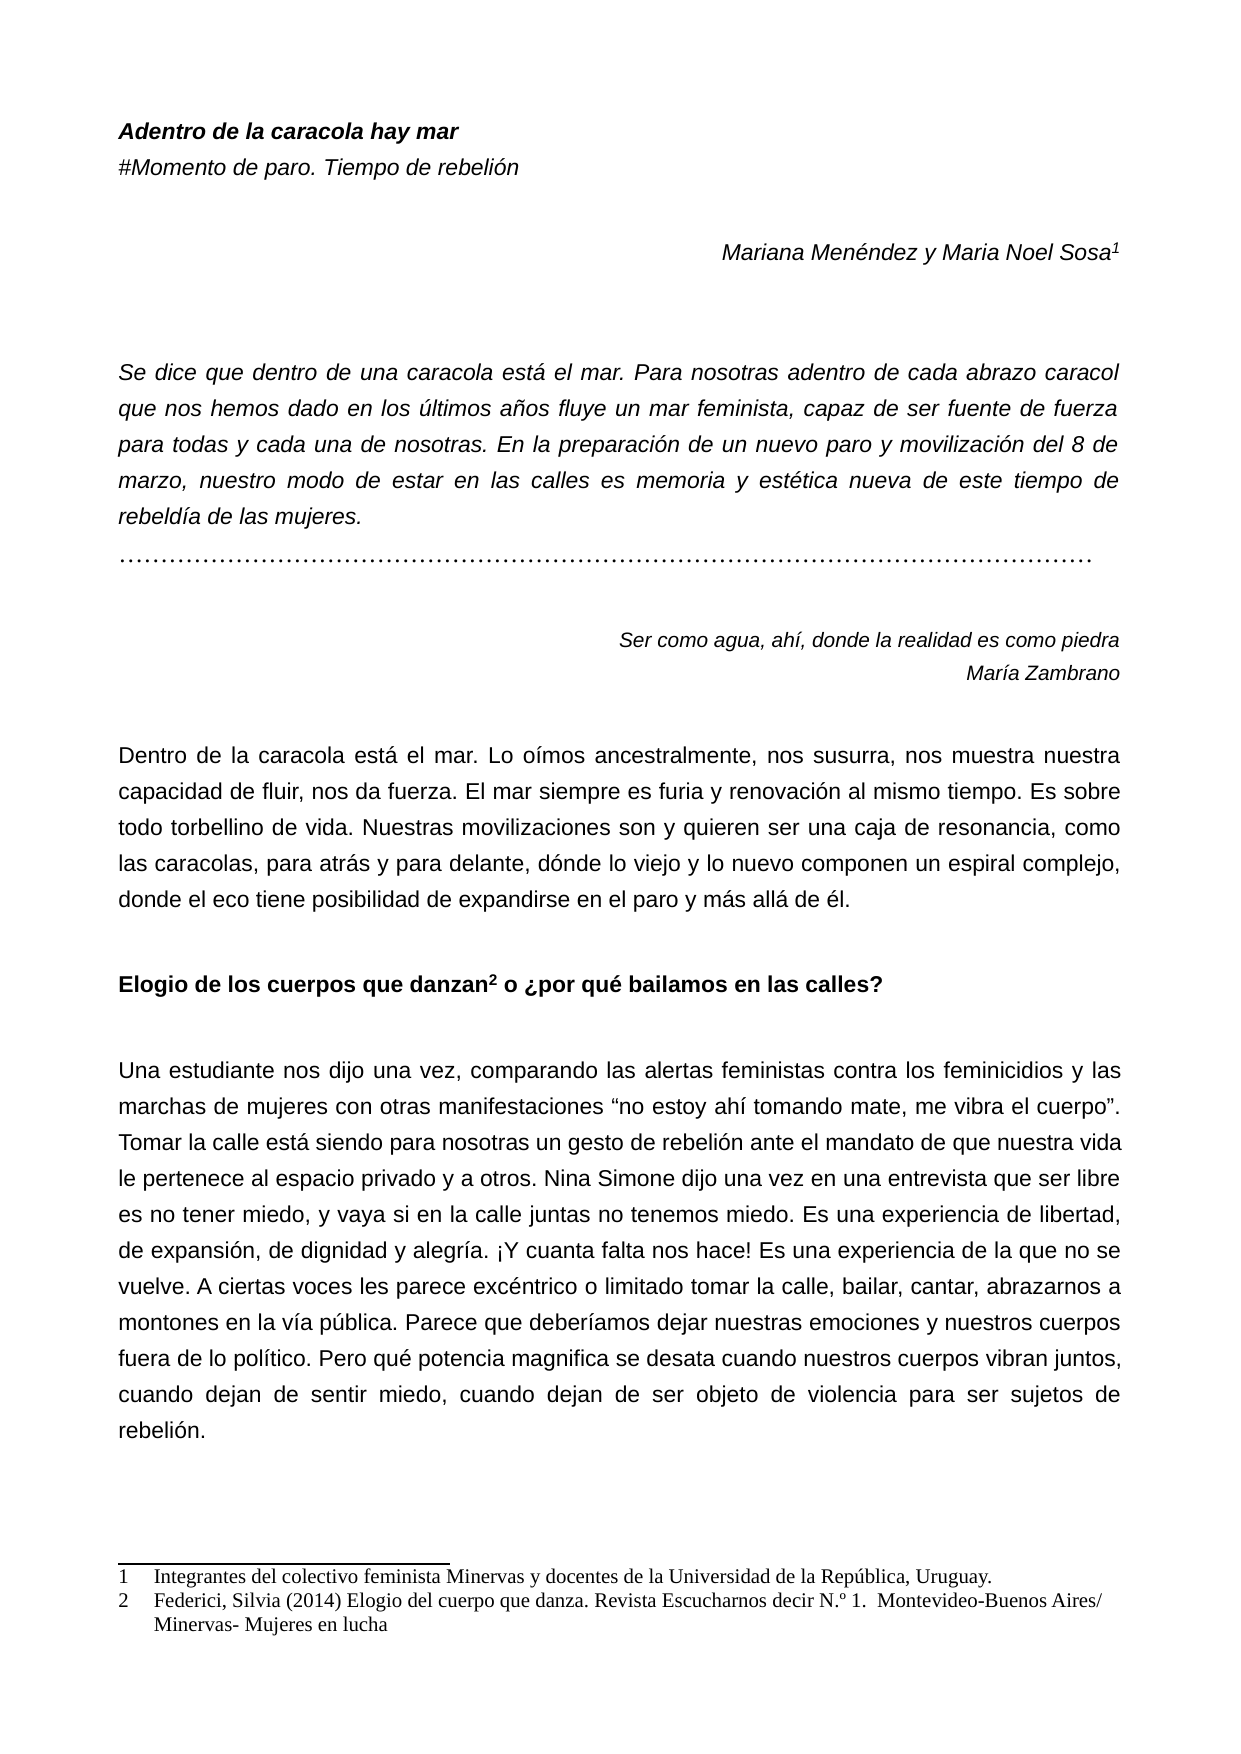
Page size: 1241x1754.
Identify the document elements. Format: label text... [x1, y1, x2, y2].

text Integrantes del colectivo feminista Minervas y docentes de la Universidad de la República, Uruguay. [118, 1564, 1122, 1588]
text Se dice que dentro de una caracola está el mar. Para nosotras adentro de cada abrazo caracol que nos hemos dado en los últimos años fluye un mar feminista, capaz de ser fuente de fuerza para todas y cada una de nosotras. En la preparación de un nuevo paro y movilización del 8 de marzo, nuestro modo de estar en las calles es memoria y estética nueva de este tiempo de rebeldía de las mujeres. [118, 359, 1122, 529]
text Adentro de la caracola hay mar [118, 118, 1122, 144]
text María Zambrano [118, 660, 1122, 684]
text Federici, Silvia (2014) Elogio del cuerpo que danza. Revista Escucharnos decir N.º 1. Montevideo-Buenos Aires/ Minervas- Mujeres en lucha [118, 1588, 1122, 1636]
text Dentro de la caracola está el mar. Lo oímos ancestralmente, nos susurra, nos muestra nuestra capacidad de fluir, nos da fuerza. El mar siempre es furia y renovación al mismo tiempo. Es sobre todo torbellino de vida. Nuestras movilizaciones son y quieren ser una caja de resonancia, como las caracolas, para atrás y para delante, dónde lo viejo y lo nuevo componen un espiral complejo, donde el eco tiene posibilidad de expandirse en el paro y más allá de él. [118, 742, 1122, 913]
text Ser como agua, ahí, donde la realidad es como piedra [118, 627, 1122, 651]
text ……………………………………………………………………………………………………… [118, 539, 1122, 568]
text Elogio de los cuerpos que danzan o ¿por qué bailamos en las calles? [118, 971, 1122, 998]
text #Momento de paro. Tiempo de rebelión [118, 154, 1122, 181]
text Mariana Menéndez y Maria Noel Sosa [118, 239, 1122, 266]
text Una estudiante nos dijo una vez, comparando las alertas feministas contra los feminicidios y las marchas de mujeres con otras manifestaciones “no estoy ahí tomando mate, me vibra el cuerpo”. Tomar la calle está siendo para nosotras un gesto de rebelión ante el mandato de que nuestra vida le pertenece al espacio privado y a otros. Nina Simone dijo una vez en una entrevista que ser libre es no tener miedo, y vaya si en la calle juntas no tenemos miedo. Es una experiencia de libertad, de expansión, de dignidad y alegría. ¡Y cuanta falta nos hace! Es una experiencia de la que no se vuelve. A ciertas voces les parece excéntrico o limitado tomar la calle, bailar, cantar, abrazarnos a montones en la vía pública. Parece que deberíamos dejar nuestras emociones y nuestros cuerpos fuera de lo político. Pero qué potencia magnifica se desata cuando nuestros cuerpos vibran juntos, cuando dejan de sentir miedo, cuando dejan de ser objeto de violencia para ser sujetos de rebelión. [118, 1057, 1122, 1443]
